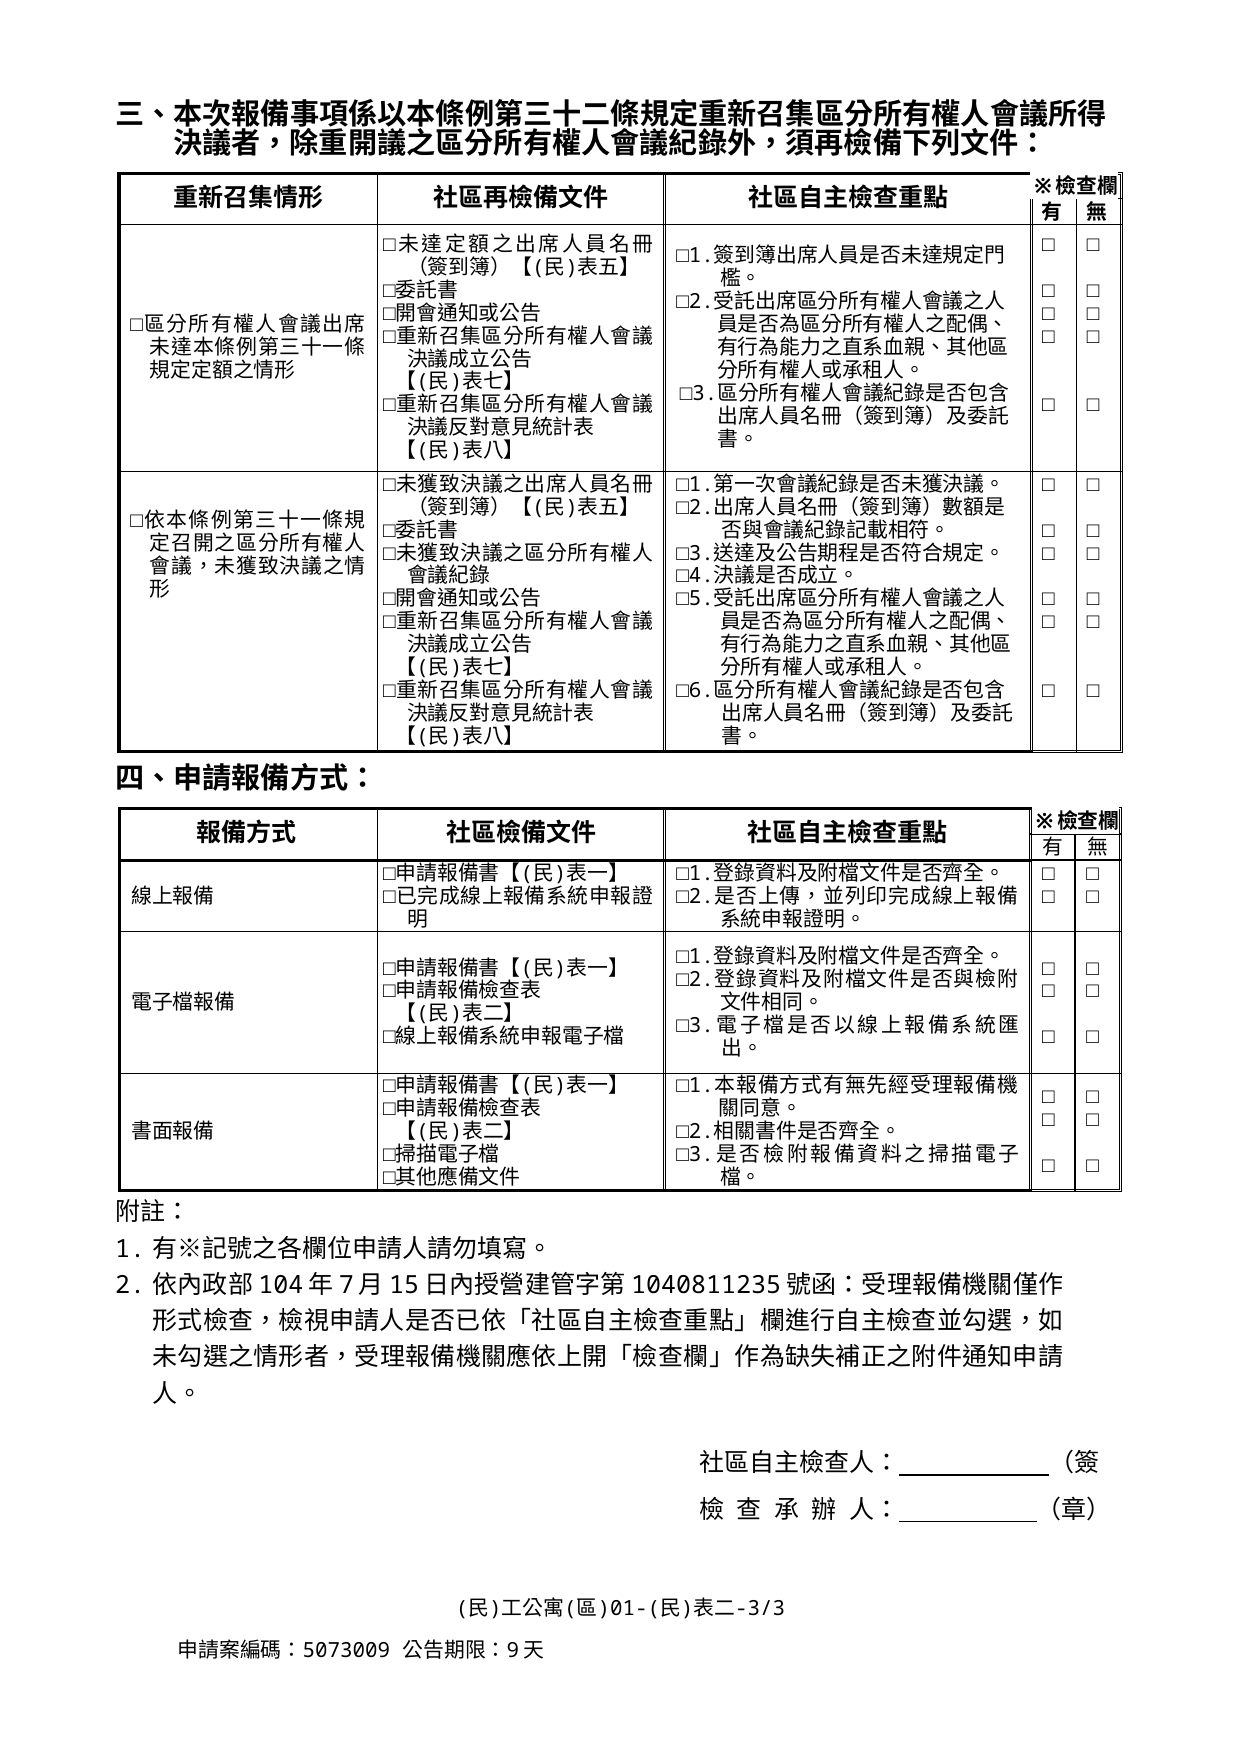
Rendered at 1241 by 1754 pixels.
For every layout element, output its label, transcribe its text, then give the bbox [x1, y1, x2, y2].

table_cell □未達定額之出席人員名冊（簽到簿）【(民)表五】 □委託書 □開會通知或公告 □重新召集區分所有權人會議決議成立公告 【(民)表七】 □重新召集區分所有權人會議決議反對意見統計表 【(民)表八】 [378, 225, 663, 471]
list 有※記號之各欄位申請人請勿填寫。 [177, 1228, 1063, 1264]
table_cell □1.第一次會議紀錄是否未獲決議。 □2.出席人員名冊（簽到簿）數額是否與會議紀錄記載相符。 □3.送達及公告期程是否符合規定。 □4.決議是否成立。 □5.受託出席區分所有權人會議之人員是否為區分所有權人之配偶、有行為能力之直系血親、其他區分所有權人或承租人。 □6.區分所有權人會議紀錄是否包含出席人員名冊（簽到簿）及委託書。 [666, 472, 1030, 749]
table_cell □依本條例第三十一條規定召開之區分所有權人會議，未獲致決議之情形 [121, 472, 377, 749]
table_cell □未獲致決議之出席人員名冊（簽到簿）【(民)表五】 □委託書 □未獲致決議之區分所有權人會議紀錄 □開會通知或公告 □重新召集區分所有權人會議決議成立公告 【(民)表七】 □重新召集區分所有權人會議決議反對意見統計表 【(民)表八】 [378, 472, 663, 749]
text 檢 查 承 辦 人： （章） [699, 1489, 1120, 1526]
table_header ※檢查欄 [1033, 175, 1120, 198]
table_cell □ □ [1032, 861, 1074, 931]
table_header 社區再檢備文件 [378, 175, 663, 224]
table_cell 電子檔報備 [121, 932, 377, 1072]
table_cell □ □ □ □ □ [1033, 225, 1076, 471]
table_cell □ □ □ □ □ [1077, 225, 1120, 471]
table_cell 無 [1077, 199, 1120, 224]
table_header 報備方式 [121, 810, 377, 859]
table_cell □ □ □ [1076, 932, 1119, 1072]
table_header 社區檢備文件 [378, 810, 663, 859]
table_cell 無 [1076, 835, 1119, 859]
table_cell □區分所有權人會議出席未達本條例第三十一條規定定額之情形 [121, 225, 377, 471]
table_cell □申請報備書【(民)表一】 □申請報備檢查表 【(民)表二】 □掃描電子檔 □其他應備文件 [378, 1074, 663, 1189]
table_cell □ □ □ [1032, 932, 1074, 1072]
table_cell □ □ □ [1032, 1074, 1074, 1189]
table_cell □ □ □ [1076, 1074, 1119, 1189]
table_cell □申請報備書【(民)表一】 □已完成線上報備系統申報證明 [378, 862, 663, 931]
table_cell □ □ □ □ □ □ [1077, 472, 1120, 749]
table_cell □1.登錄資料及附檔文件是否齊全。 □2.登錄資料及附檔文件是否與檢附文件相同。 □3.電子檔是否以線上報備系統匯出。 [666, 932, 1029, 1072]
text 社區自主檢查人： （簽章） [699, 1443, 1120, 1476]
table_cell □1.登錄資料及附檔文件是否齊全。 □2.是否上傳，並列印完成線上報備系統申報證明。 [666, 862, 1029, 931]
table_header 重新召集情形 [121, 175, 377, 224]
table_header ※檢查欄 [1032, 810, 1119, 833]
table_cell □ □ [1076, 861, 1119, 931]
text 三、本次報備事項係以本條例第三十二條規定重新召集區分所有權人會議所得決議者，除重開議之區分所有權人會議紀錄外，須再檢備下列文件： [115, 101, 1116, 159]
table_header 社區自主檢查重點 [666, 810, 1029, 859]
table_cell □1.簽到簿出席人員是否未達規定門檻。 □2.受託出席區分所有權人會議之人員是否為區分所有權人之配偶、有行為能力之直系血親、其他區分所有權人或承租人。 □3.區分所有權人會議紀錄是否包含出席人員名冊（簽到簿）及委託書。 [666, 225, 1030, 471]
table_cell 書面報備 [121, 1074, 377, 1189]
list 依內政部104年7月15日內授營建管字第1040811235號函：受理報備機關僅作形式檢查，檢視申請人是否已依「社區自主檢查重點」欄進行自主檢查並勾選，如未勾選之情形者，受理報備機關應依上開「檢查欄」作為缺失補正之附件通知申請人。 [177, 1264, 1063, 1409]
text 四、申請報備方式： [115, 765, 1116, 794]
text 附註： [115, 1192, 1063, 1228]
table_cell □1.本報備方式有無先經受理報備機關同意。 □2.相關書件是否齊全。 □3.是否檢附報備資料之掃描電子檔。 [666, 1074, 1029, 1189]
table_cell □申請報備書【(民)表一】 □申請報備檢查表 【(民)表二】 □線上報備系統申報電子檔 [378, 932, 663, 1072]
table_header 社區自主檢查重點 [666, 175, 1030, 224]
table_cell 有 [1032, 835, 1074, 859]
table_cell 線上報備 [121, 862, 377, 931]
table_cell 有 [1033, 199, 1076, 224]
table_cell □ □ □ □ □ □ [1033, 472, 1076, 749]
